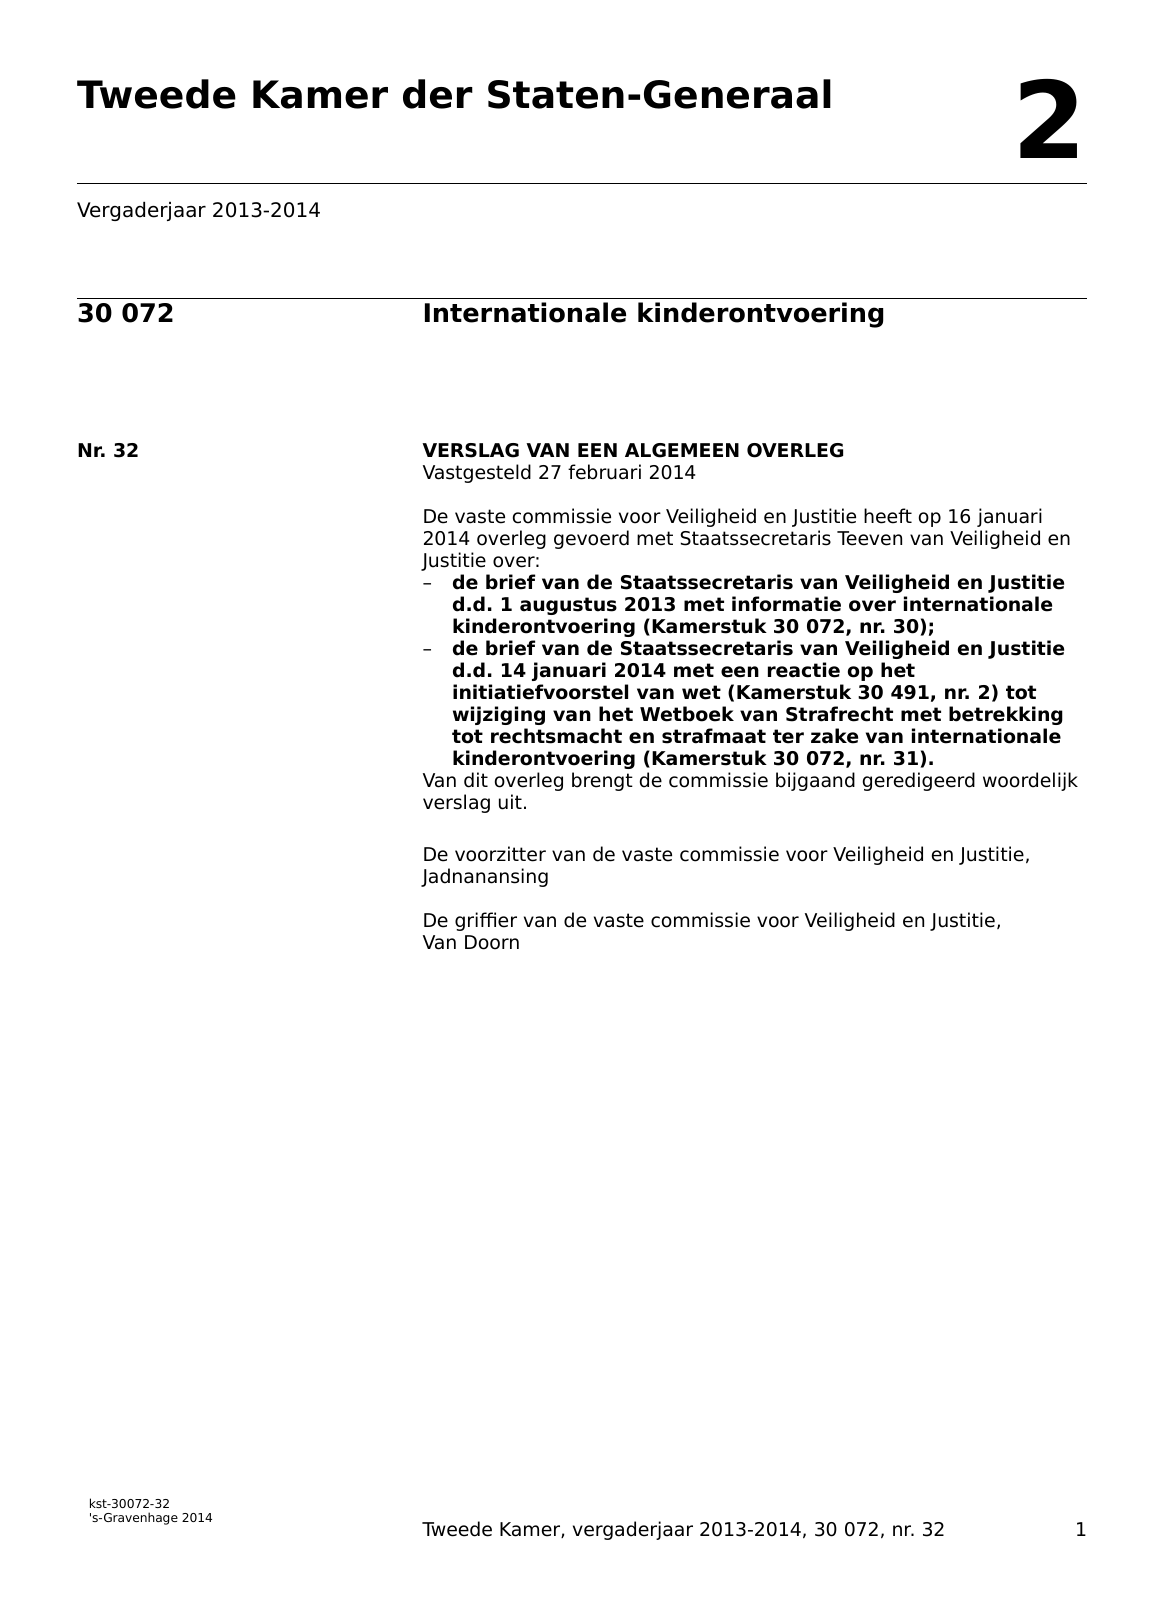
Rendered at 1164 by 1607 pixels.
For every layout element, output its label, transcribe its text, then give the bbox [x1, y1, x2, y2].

text – de brief van de Staatssecretaris van Veiligheid en Justitie d.d. 14 januari 2014 met een reactie op het initiatiefvoorstel van wet (Kamerstuk 30 491, nr. 2) tot wijziging van het Wetboek van Strafrecht met betrekking tot rechtsmacht en strafmaat ter zake van internationale kinderontvoering (Kamerstuk 30 072, nr. 31). [422, 638, 1087, 769]
text 's-Gravenhage 2014 [88, 1511, 323, 1525]
subtitle 30 072 Internationale kinderontvoering [77, 299, 1087, 329]
text Vastgesteld 27 februari 2014 [422, 462, 1087, 484]
subtitle Nr. 32 VERSLAG VAN EEN ALGEMEEN OVERLEG [77, 440, 1087, 462]
text De voorzitter van de vaste commissie voor Veiligheid en Justitie, Jadnanansing [422, 843, 1087, 887]
text De griffier van de vaste commissie voor Veiligheid en Justitie, Van Doorn [422, 910, 1087, 954]
text kst-30072-32 [88, 1497, 323, 1511]
text – de brief van de Staatssecretaris van Veiligheid en Justitie d.d. 1 augustus 2013 met informatie over internationale kinderontvoering (Kamerstuk 30 072, nr. 30); [422, 572, 1087, 638]
table_header 2 [886, 59, 1087, 183]
text Van dit overleg brengt de commissie bijgaand geredigeerd woordelijk verslag uit. [422, 769, 1087, 813]
table_header Tweede Kamer der Staten-Generaal [77, 59, 886, 183]
table_cell Vergaderjaar 2013-2014 [77, 184, 1087, 298]
text De vaste commissie voor Veiligheid en Justitie heeft op 16 januari 2014 overleg gevoerd met Staatssecretaris Teeven van Veiligheid en Justitie over: [422, 506, 1087, 572]
